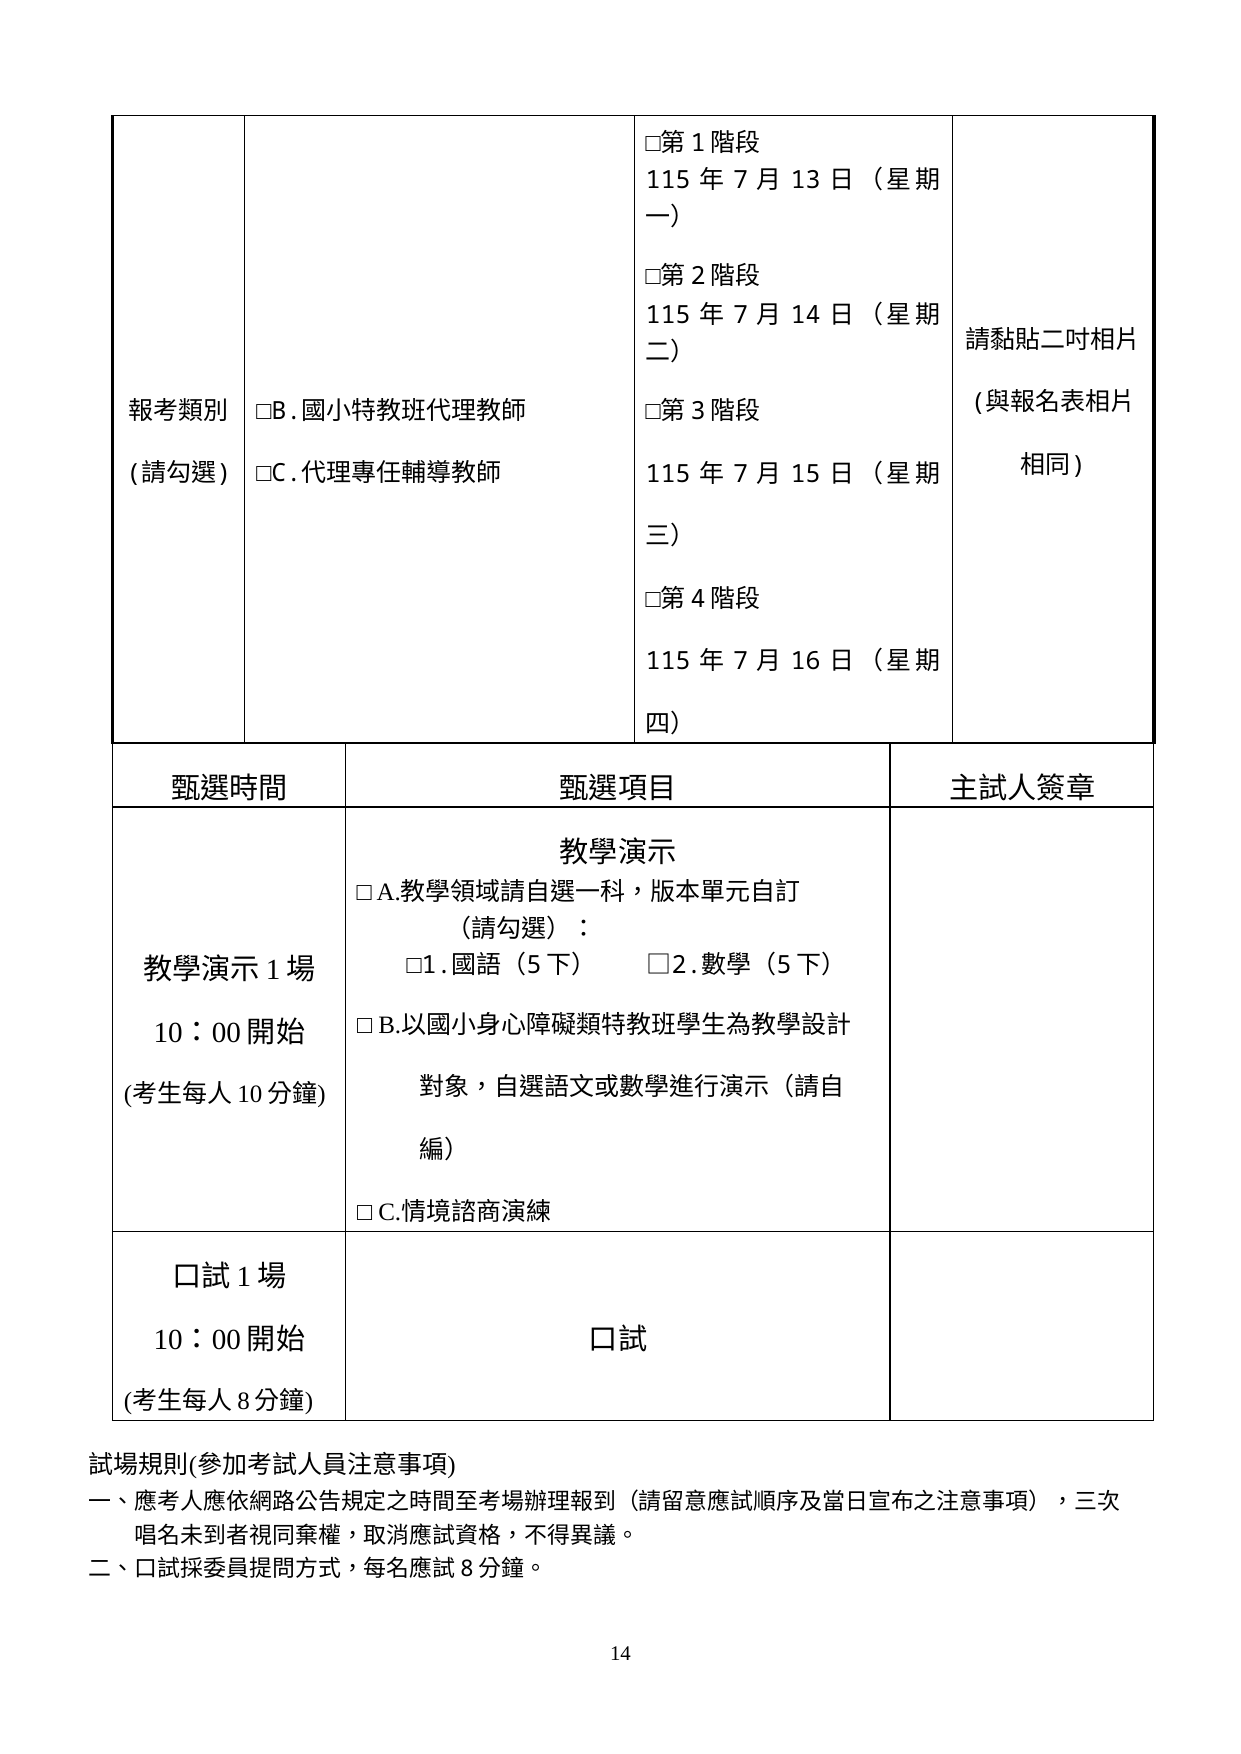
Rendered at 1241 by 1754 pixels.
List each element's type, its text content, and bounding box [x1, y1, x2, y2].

table_cell 報考類別 (請勾選) [114, 116, 244, 742]
table_cell 口試1場 10：00開始 (考生每人8分鐘) [113, 1232, 345, 1420]
table_cell □B.國小特教班代理教師 □C.代理專任輔導教師 [245, 116, 634, 742]
table_cell 甄選時間 [113, 744, 345, 806]
table_cell 甄選項目 [346, 744, 889, 806]
table_cell [891, 1232, 1153, 1420]
table_cell [891, 808, 1153, 1231]
table_cell 教學演示 [346, 808, 889, 870]
table_cell 主試人簽章 [891, 744, 1153, 806]
table_cell 請黏貼二吋相片 (與報名表相片相同) [953, 116, 1152, 742]
table_cell 口試 [346, 1232, 889, 1420]
text 一、應考人應依網路公告規定之時間至考場辦理報到（請留意應試順序及當日宣布之注意事項），三次唱名未到者視同棄權，取消應試資格，不得異議。 [89, 1483, 1140, 1550]
table_cell □ A.教學領域請自選一科，版本單元自訂 （請勾選）： □1.國語（5下） □2.數學（5下） □ B.以國小身心障礙類特教班學生為教學設計 對象，自選語文或數學進行演示（請自編） □ C.情境諮商演練 [346, 870, 889, 1231]
text 二、口試採委員提問方式，每名應試8分鐘。 [89, 1550, 1140, 1583]
text 試場規則(參加考試人員注意事項) [89, 1421, 1152, 1483]
table_cell 教學演示1場 10：00開始 (考生每人10分鐘) [113, 808, 345, 1231]
table_cell □第1階段 115年7月13日（星期一） □第2階段 115年7月14日（星期二） □第3階段 115年7月15日（星期三） □第4階段 115年7月16日（星期四） [635, 116, 952, 742]
